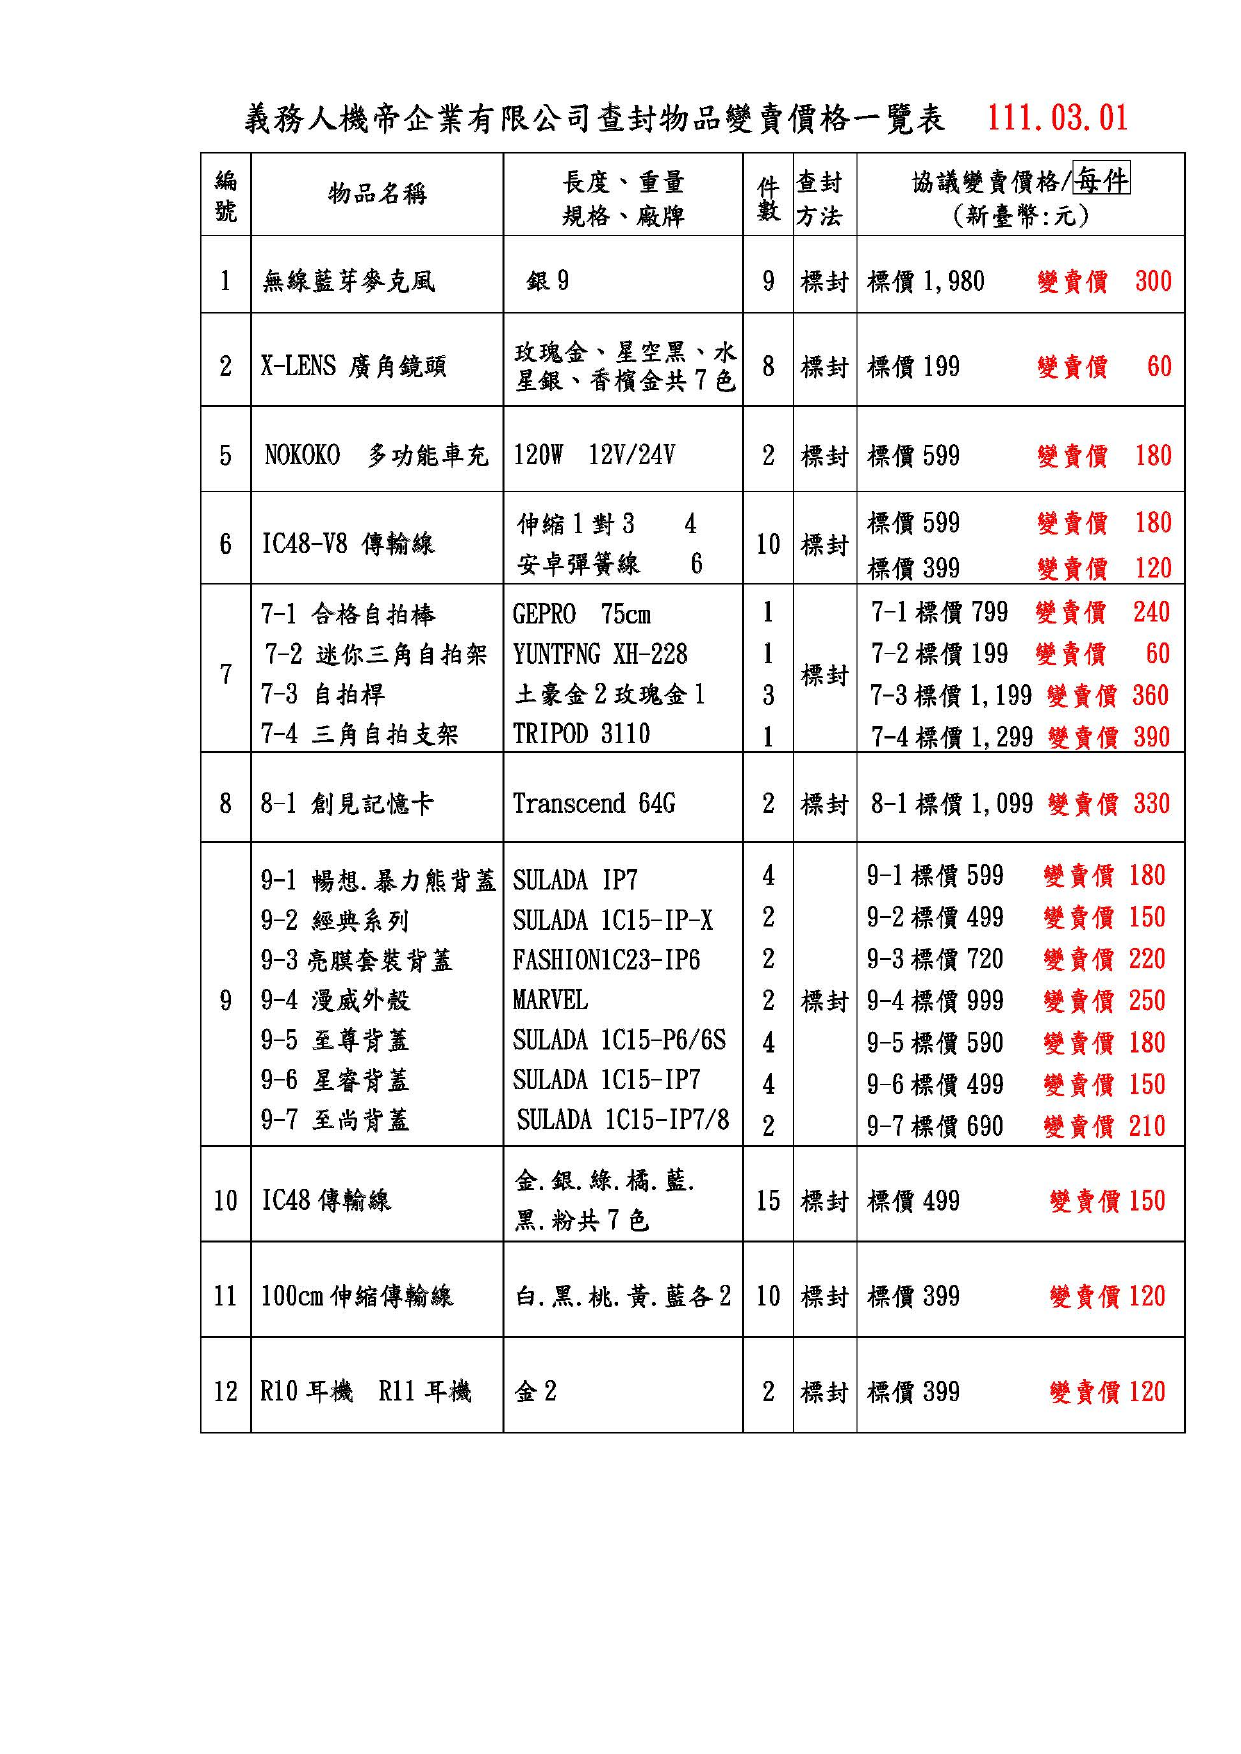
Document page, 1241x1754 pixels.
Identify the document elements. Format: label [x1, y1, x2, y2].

picture [162, 88, 1222, 1434]
